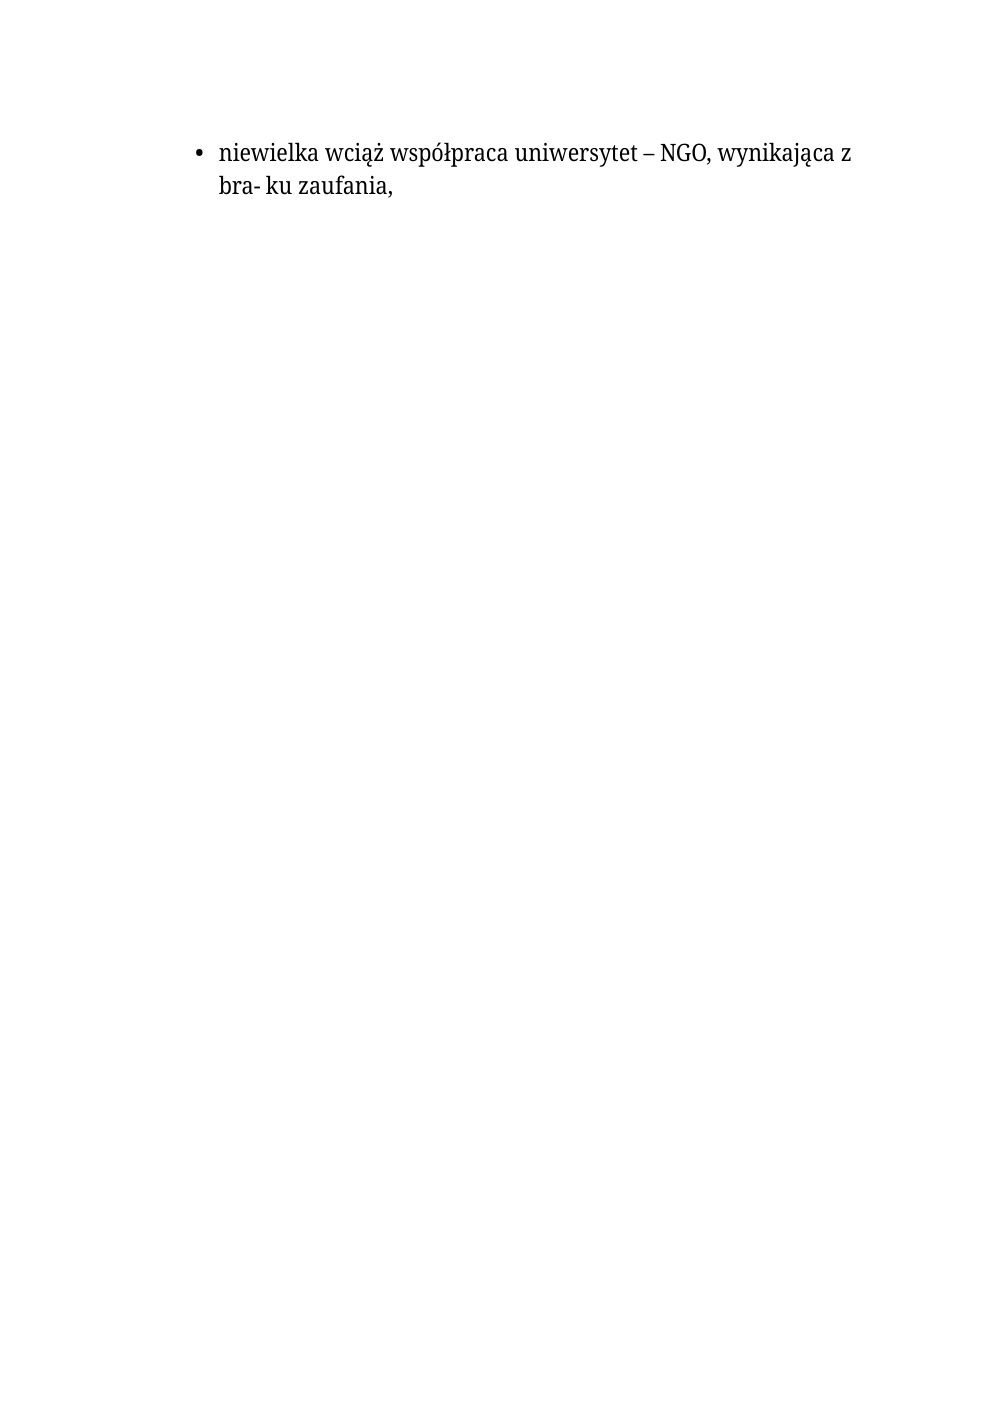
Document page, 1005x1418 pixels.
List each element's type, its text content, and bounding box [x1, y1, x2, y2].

list niewielka wciąż współpraca uniwersytet – NGO, wynikająca z bra- ku zaufania, [195, 135, 857, 202]
